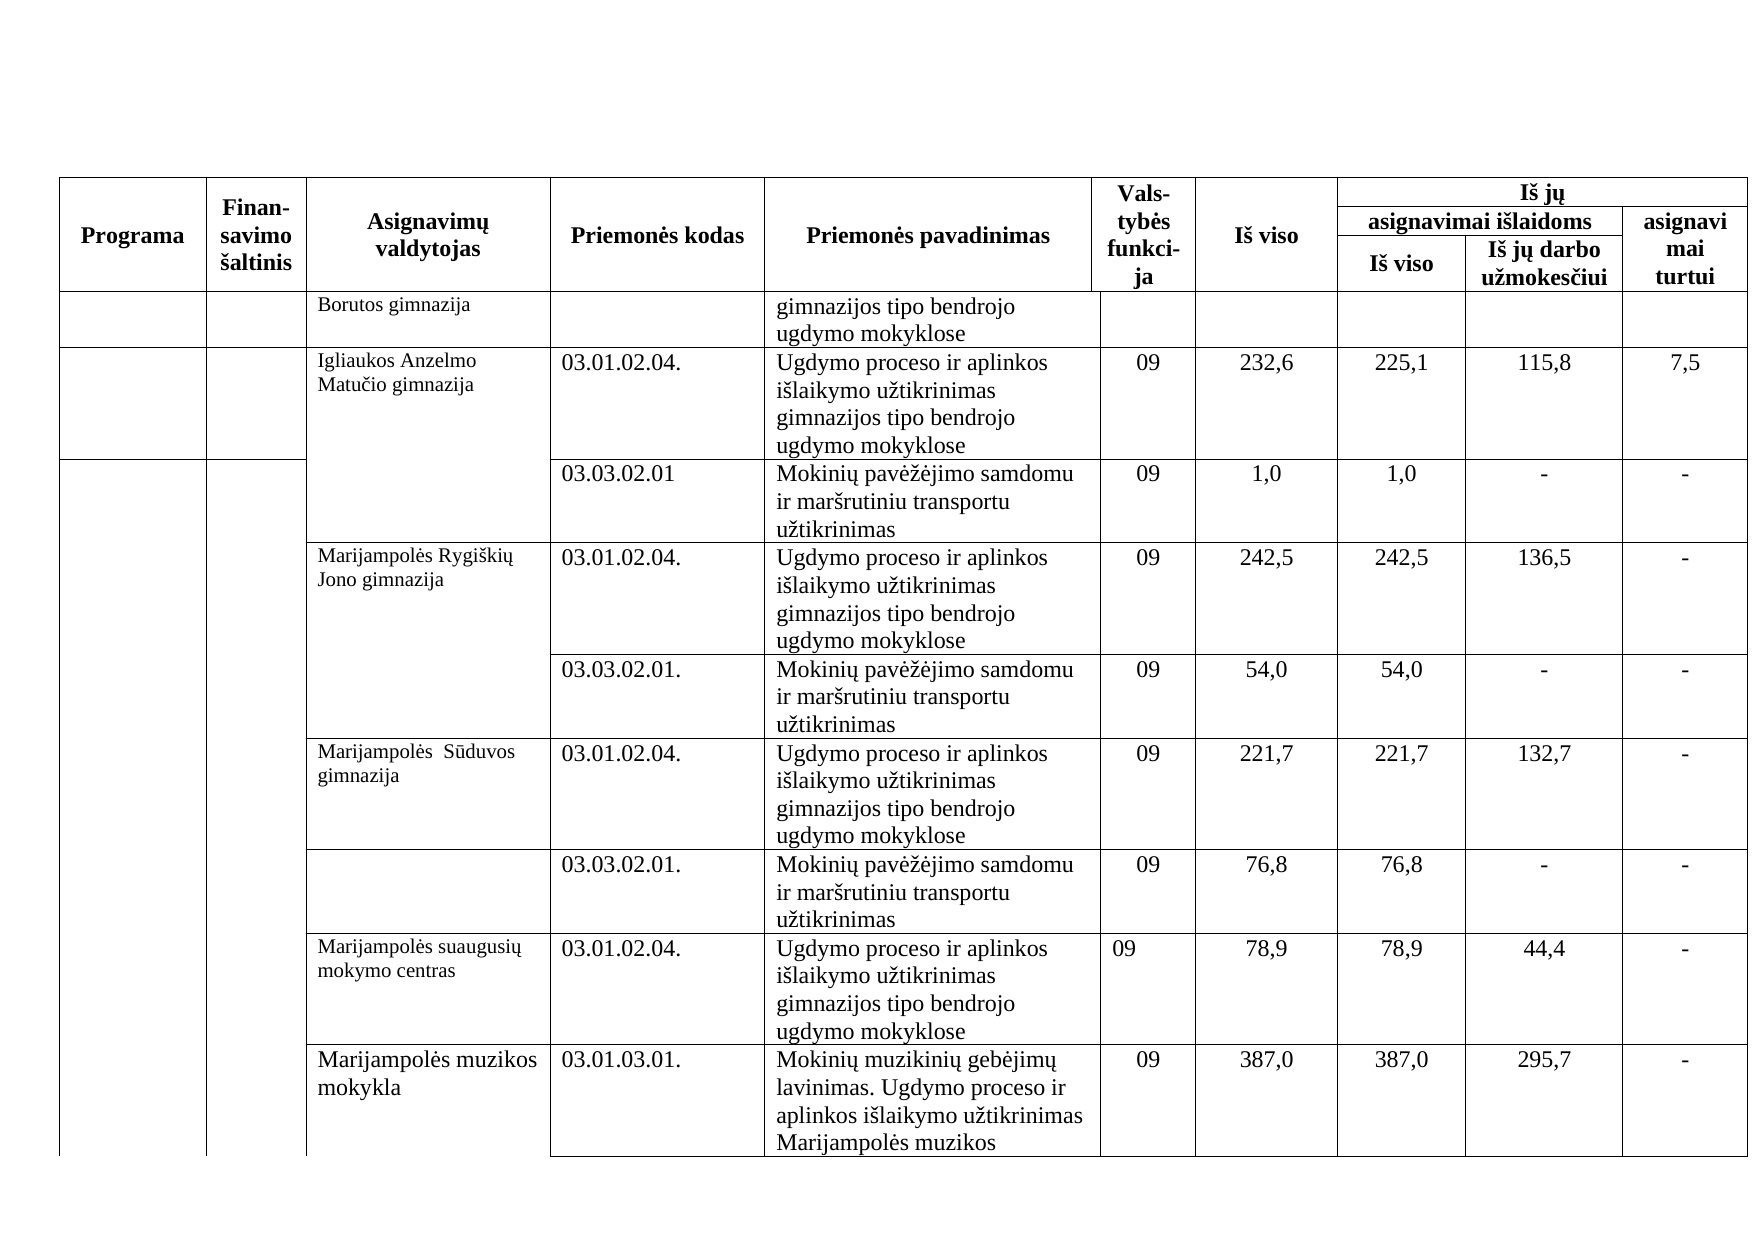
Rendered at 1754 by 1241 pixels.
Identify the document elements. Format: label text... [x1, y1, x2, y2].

table_cell - [1466, 850, 1622, 933]
table_header Finan-savimo šaltinis [207, 178, 306, 291]
table_cell [60, 460, 206, 542]
table_cell Marijampolės Rygiškių Jono gimnazija [307, 543, 550, 654]
table_cell [60, 292, 206, 347]
table_cell [207, 460, 306, 542]
table_cell 03.01.03.01. [551, 1045, 764, 1156]
table_cell 225,1 [1338, 348, 1465, 458]
table_cell - [1623, 739, 1747, 849]
table_cell 54,0 [1338, 655, 1465, 738]
table_cell [207, 542, 306, 654]
table_cell [1748, 206, 1754, 234]
table_cell [1466, 292, 1622, 347]
table_cell 232,6 [1196, 348, 1337, 458]
table_cell [1748, 542, 1754, 654]
table_cell - [1623, 543, 1747, 654]
table_cell [1748, 291, 1754, 347]
table_cell 242,5 [1338, 543, 1465, 654]
table_cell [1748, 1044, 1754, 1156]
table_cell 132,7 [1466, 739, 1622, 849]
table_cell 78,9 [1338, 934, 1465, 1044]
table_cell - [1623, 850, 1747, 933]
table_cell [1748, 347, 1754, 458]
table_cell Marijampolės suaugusių mokymo centras [307, 934, 550, 1044]
table_cell 76,8 [1196, 850, 1337, 933]
table_cell [60, 348, 206, 458]
table_cell 09 [1101, 739, 1195, 849]
table_cell [207, 849, 306, 933]
table_cell Igliaukos Anzelmo Matučio gimnazija [307, 348, 550, 458]
table_cell 09 [1101, 850, 1195, 933]
table_cell Mokinių pavėžėjimo samdomu ir maršrutiniu transportu užtikrinimas [765, 850, 1100, 933]
table_cell 09 [1101, 655, 1195, 738]
table_cell 387,0 [1196, 1045, 1337, 1156]
table_cell 1,0 [1338, 460, 1465, 542]
table_cell [60, 654, 206, 738]
table_cell 7,5 [1623, 348, 1747, 458]
table_cell - [1466, 460, 1622, 542]
table_cell asignavimai turtui įsigyti [1623, 207, 1747, 291]
table_cell [1101, 292, 1195, 347]
table_cell 221,7 [1196, 739, 1337, 849]
table_cell asignavimai išlaidoms [1338, 207, 1622, 234]
table_cell [207, 654, 306, 738]
table_cell - [1623, 460, 1747, 542]
table_cell Mokinių pavėžėjimo samdomu ir maršrutiniu transportu užtikrinimas [765, 655, 1100, 738]
table_cell 387,0 [1338, 1045, 1465, 1156]
table_cell Ugdymo proceso ir aplinkos išlaikymo užtikrinimas gimnazijos tipo bendrojo ugdymo mokyklose [765, 934, 1100, 1044]
table_cell [60, 849, 206, 933]
table_cell [307, 850, 550, 933]
table_cell [1748, 235, 1754, 291]
table_cell [60, 933, 206, 1044]
table_cell 03.01.02.04. [551, 348, 764, 458]
table_cell [307, 654, 550, 738]
table_header Iš viso [1196, 178, 1337, 291]
table_cell [207, 348, 306, 458]
table_header Asignavimų valdytojas [307, 178, 550, 291]
table_cell - [1623, 655, 1747, 738]
table_header [1748, 177, 1754, 206]
table_cell - [1466, 655, 1622, 738]
table_cell 09 [1101, 1045, 1195, 1156]
table_cell Iš viso [1338, 236, 1465, 291]
table_cell 221,7 [1338, 739, 1465, 849]
table_cell 44,4 [1466, 934, 1622, 1044]
table_cell [1748, 654, 1754, 738]
table_cell - [1623, 1045, 1747, 1156]
table_cell Iš jų darbo užmokesčiui [1466, 236, 1622, 291]
table_cell 1,0 [1196, 460, 1337, 542]
table_cell Borutos gimnazija [307, 292, 550, 347]
table_cell [60, 738, 206, 849]
table_cell Mokinių pavėžėjimo samdomu ir maršrutiniu transportu užtikrinimas [765, 460, 1100, 542]
table_cell Ugdymo proceso ir aplinkos išlaikymo užtikrinimas gimnazijos tipo bendrojo ugdymo mokyklose [765, 739, 1100, 849]
table_cell [1338, 292, 1465, 347]
table_cell [207, 1044, 306, 1156]
table_cell [307, 459, 550, 542]
table_cell Marijampolės muzikos mokykla [307, 1045, 550, 1156]
table_cell 03.03.02.01 [551, 460, 764, 542]
table_cell Marijampolės Sūduvos gimnazija [307, 739, 550, 849]
table_cell [1748, 738, 1754, 849]
table_cell 54,0 [1196, 655, 1337, 738]
table_cell 295,7 [1466, 1045, 1622, 1156]
table_cell 09 [1101, 348, 1195, 458]
table_cell [1748, 849, 1754, 933]
table_cell 115,8 [1466, 348, 1622, 458]
table_header Priemonės pavadinimas [765, 178, 1091, 291]
table_cell 03.01.02.04. [551, 934, 764, 1044]
table_header Vals-tybės funkci-ja [1092, 178, 1195, 291]
table_cell [207, 933, 306, 1044]
table_cell 03.03.02.01. [551, 850, 764, 933]
table_header Priemonės kodas [551, 178, 764, 291]
table_cell Ugdymo proceso ir aplinkos išlaikymo užtikrinimas gimnazijos tipo bendrojo ugdymo mokyklose [765, 543, 1100, 654]
table_cell [551, 292, 764, 347]
table_cell gimnazijos tipo bendrojo ugdymo mokyklose [765, 292, 1100, 347]
table_cell 78,9 [1196, 934, 1337, 1044]
table_cell 09 [1101, 460, 1195, 542]
table_cell Ugdymo proceso ir aplinkos išlaikymo užtikrinimas gimnazijos tipo bendrojo ugdymo mokyklose [765, 348, 1100, 458]
table_cell [1748, 459, 1754, 542]
table_cell [1196, 292, 1337, 347]
table_cell [207, 292, 306, 347]
table_header Programa [60, 178, 206, 291]
table_cell - [1623, 934, 1747, 1044]
table_cell 136,5 [1466, 543, 1622, 654]
table_cell 09 [1101, 934, 1195, 1044]
table_cell 09 [1101, 543, 1195, 654]
table_cell 03.01.02.04. [551, 739, 764, 849]
table_cell [60, 542, 206, 654]
table_cell [207, 738, 306, 849]
table_cell 242,5 [1196, 543, 1337, 654]
table_header Iš jų [1338, 178, 1747, 206]
table_cell [1748, 933, 1754, 1044]
table_cell 03.01.02.04. [551, 543, 764, 654]
table_cell 5,0 [1623, 292, 1747, 347]
table_cell [60, 1044, 206, 1156]
table_cell Mokinių muzikinių gebėjimų lavinimas. Ugdymo proceso ir aplinkos išlaikymo užtikrinimas Marijampolės muzikos [765, 1045, 1100, 1156]
table_cell 03.03.02.01. [551, 655, 764, 738]
table_cell 76,8 [1338, 850, 1465, 933]
